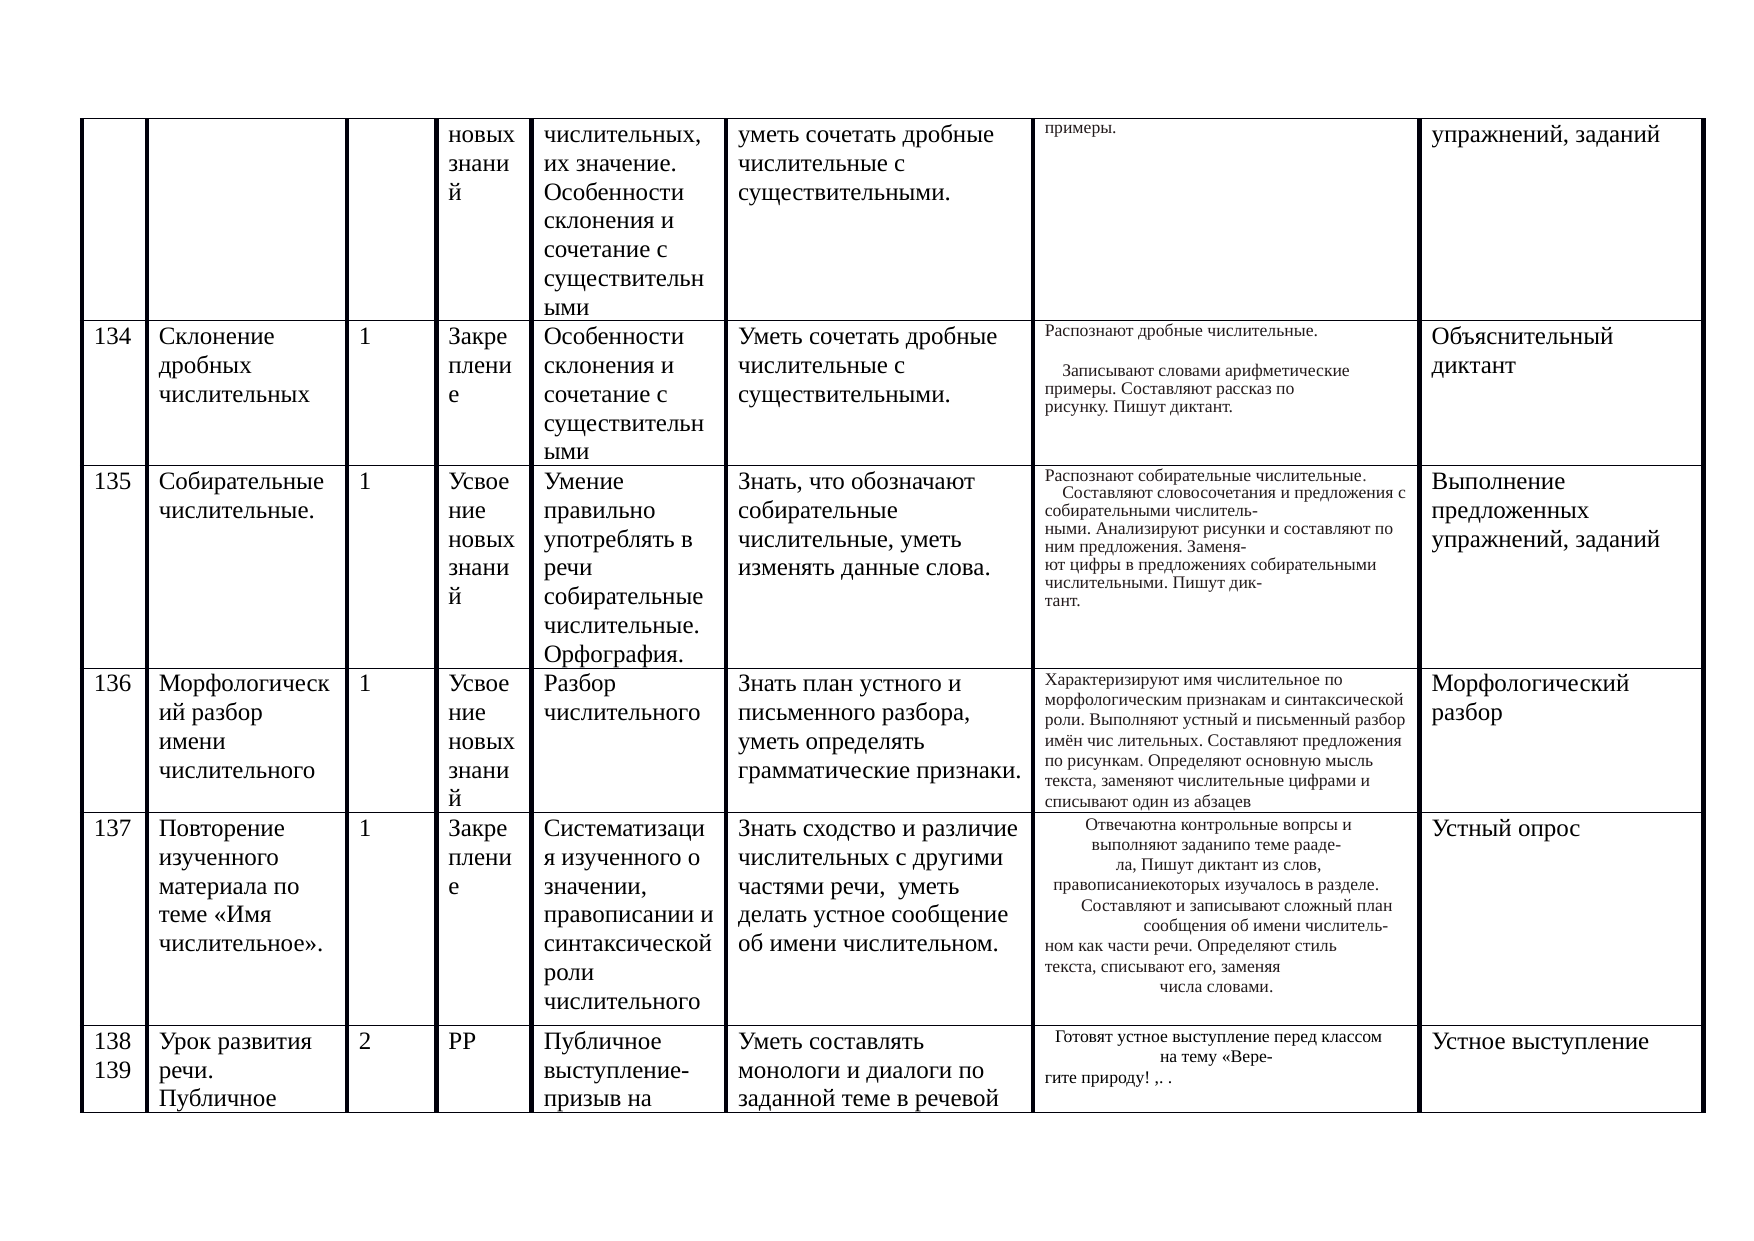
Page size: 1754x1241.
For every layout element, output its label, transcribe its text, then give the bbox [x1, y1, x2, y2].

table_cell Знать, что обозначают собирательные числительные, уметь изменять данные слова. [728, 466, 1031, 667]
table_cell Знать сходство и различие числительных с другими частями речи, уметь делать устное сообщение об имени числительном. [728, 813, 1031, 1025]
table_cell РР [439, 1026, 529, 1112]
table_cell Уметь составлять монологи и диалоги по заданной теме в речевой [728, 1026, 1031, 1112]
table_cell 135 [84, 466, 145, 667]
table_cell Разбор числительного [534, 669, 724, 812]
table_cell новых знаний [439, 119, 529, 320]
table_cell Особенности склонения и сочетание с существительными [534, 321, 724, 465]
table_cell Систематизация изученного о значении, правописании и синтаксической роли числительного [534, 813, 724, 1025]
table_cell 1 [349, 466, 434, 667]
table_cell [349, 119, 434, 320]
table_cell Распознают собирательные числительные. Составляют словосочетания и предложения с собирательными числитель- ными. Анализируют рисунки и составляют по ним предложения. Заменя- ют цифры в предложениях собирательными числительными. Пишут дик- тант. [1035, 466, 1417, 667]
table_cell числительных, их значение. Особенности склонения и сочетание с существительными [534, 119, 724, 320]
table_cell Морфологический разбор имени числительного [149, 669, 345, 812]
table_cell примеры. [1035, 119, 1417, 320]
table_cell Устное выступление [1422, 1026, 1701, 1112]
table_cell Выполнение предложенных упражнений, заданий [1422, 466, 1701, 667]
table_cell Уметь сочетать дробные числительные с существительными. [728, 321, 1031, 465]
table_cell Распознают дробные числительные. Записывают словами арифметические примеры. Составляют рассказ по рисунку. Пишут диктант. [1035, 321, 1417, 465]
table_cell Морфологический разбор [1422, 669, 1701, 812]
table_cell Повторение изученного материала по теме «Имя числительное». [149, 813, 345, 1025]
table_cell упражнений, заданий [1422, 119, 1701, 320]
table_cell Знать план устного и письменного разбора, уметь определять грамматические признаки. [728, 669, 1031, 812]
table_cell Объяснительный диктант [1422, 321, 1701, 465]
table_cell 137 [84, 813, 145, 1025]
table_cell 138 139 [84, 1026, 145, 1112]
table_cell 2 [349, 1026, 434, 1112]
table_cell Закрепление [439, 813, 529, 1025]
table_cell Урок развития речи. Публичное [149, 1026, 345, 1112]
table_cell Склонение дробных числительных [149, 321, 345, 465]
table_cell Публичное выступление-призыв на [534, 1026, 724, 1112]
table_cell Усвоение новых знаний [439, 466, 529, 667]
table_cell Собирательные числительные. [149, 466, 345, 667]
table_cell Готовят устное выступление перед классом на тему «Вере- гите природу! ,. . [1035, 1026, 1417, 1112]
table_cell 1 [349, 813, 434, 1025]
table_cell Устный опрос [1422, 813, 1701, 1025]
table_cell Умение правильно употреблять в речи собирательные числительные. Орфография. [534, 466, 724, 667]
table_cell Отвечаютна контрольные вопрсы и выполняют заданипо теме рааде- ла, Пишут диктант из слов, правописаниекоторых изучалось в разделе. Составляют и записывают сложный план сообщения об имени числитель- ном как части речи. Определяют стиль текста, списывают его, заменяя числа словами. [1035, 813, 1417, 1025]
table_cell 1 [349, 669, 434, 812]
table_cell Закрепление [439, 321, 529, 465]
table_cell 1 [349, 321, 434, 465]
table_cell [149, 119, 345, 320]
table_cell уметь сочетать дробные числительные с существительными. [728, 119, 1031, 320]
table_cell 136 [84, 669, 145, 812]
table_cell Характеризируют имя числительное по морфологическим признакам и синтаксической роли. Выполняют устный и письменный разбор имён чис лительных. Составляют предложения по рисункам. Определяют основную мысль текста, заменяют числительные цифрами и списывают один из абзацев [1035, 669, 1417, 812]
table_cell 134 [84, 321, 145, 465]
table_cell Усвоение новых знаний [439, 669, 529, 812]
table_cell [84, 119, 145, 320]
